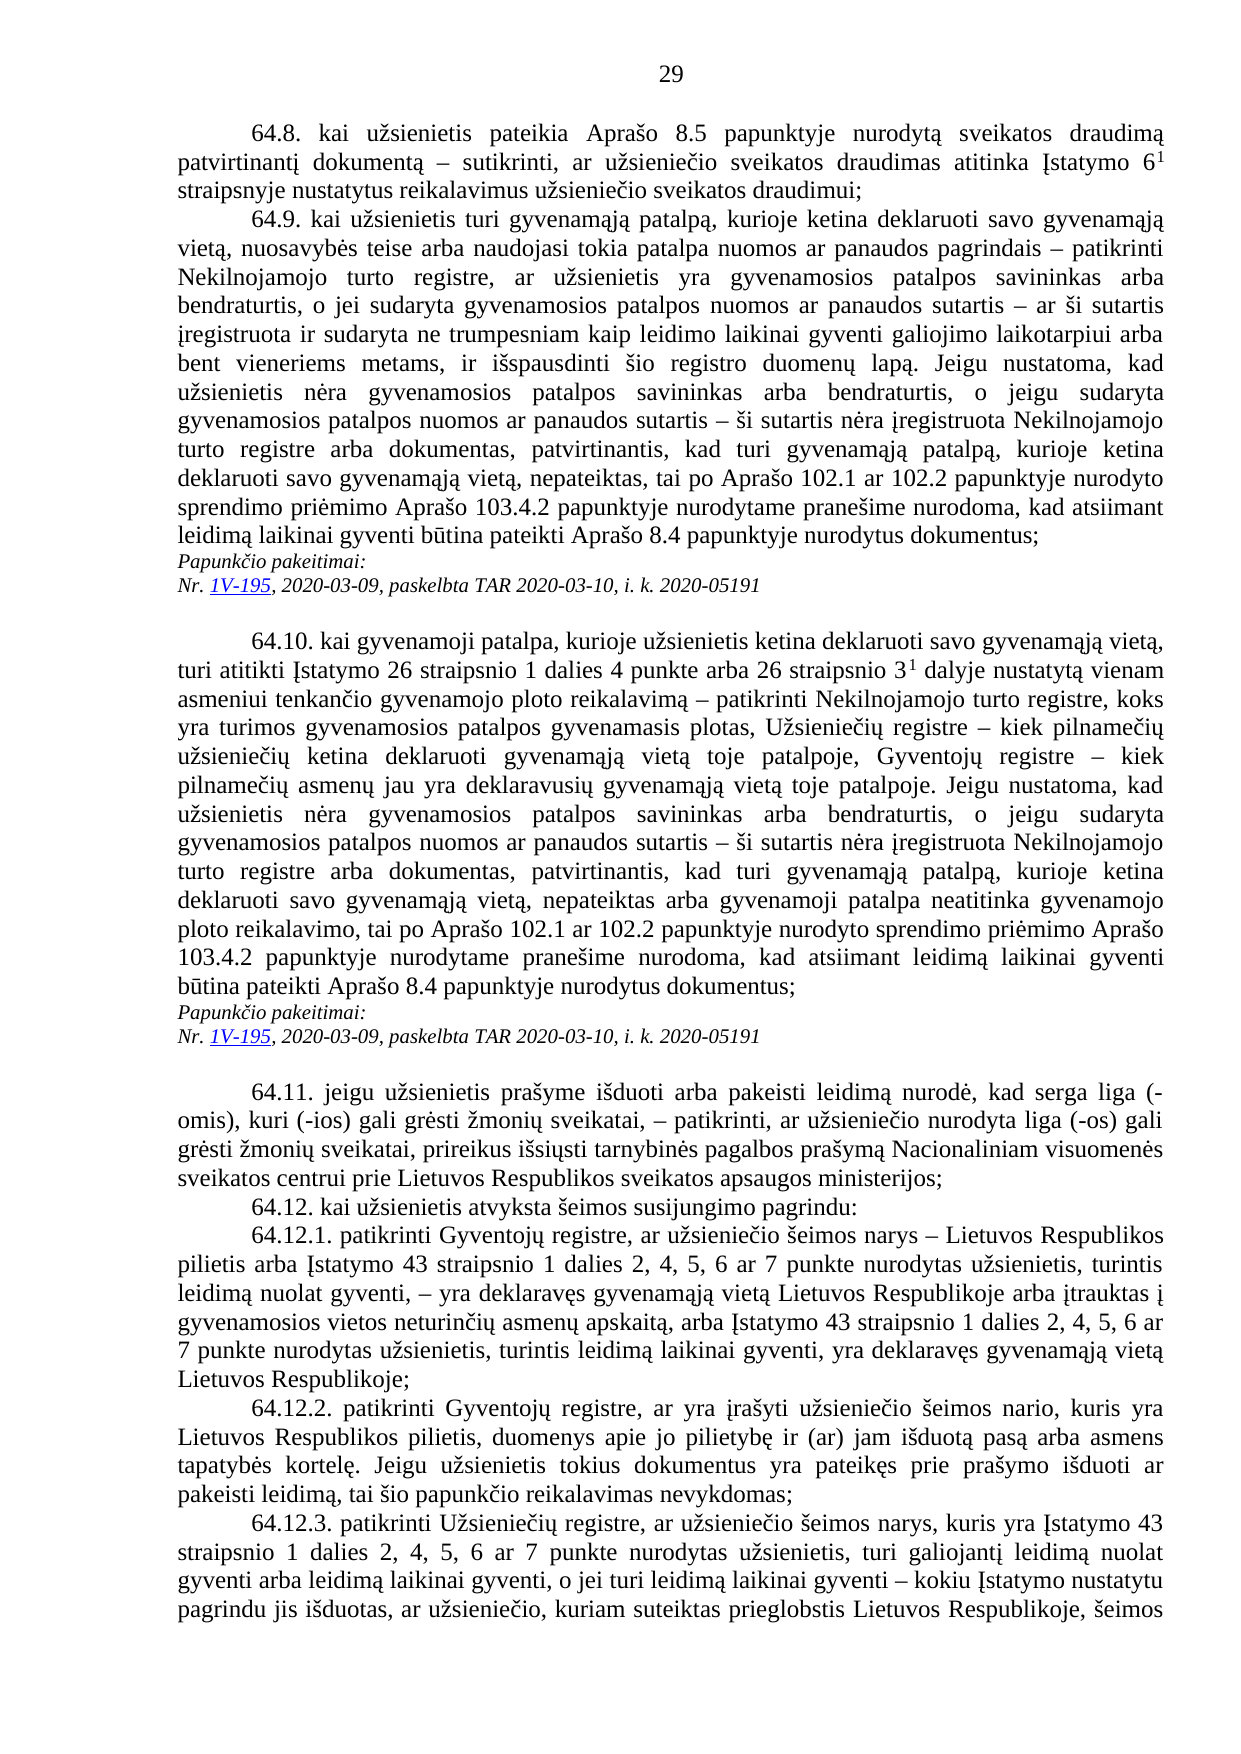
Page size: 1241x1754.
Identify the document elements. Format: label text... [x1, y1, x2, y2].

text 64.12. kai užsienietis atvyksta šeimos susijungimo pagrindu: [177, 1192, 1164, 1221]
text 64.11. jeigu užsienietis prašyme išduoti arba pakeisti leidimą nurodė, kad serga liga (-omis), kuri (-ios) gali grėsti žmonių sveikatai, – patikrinti, ar užsieniečio nurodyta liga (-os) gali grėsti žmonių sveikatai, prireikus išsiųsti tarnybinės pagalbos prašymą Nacionaliniam visuomenės sveikatos centrui prie Lietuvos Respublikos sveikatos apsaugos ministerijos; [177, 1077, 1164, 1192]
text 64.12.3. patikrinti Užsieniečių registre, ar užsieniečio šeimos narys, kuris yra Įstatymo 43 straipsnio 1 dalies 2, 4, 5, 6 ar 7 punkte nurodytas užsienietis, turi galiojantį leidimą nuolat gyventi arba leidimą laikinai gyventi, o jei turi leidimą laikinai gyventi – kokiu Įstatymo nustatytu pagrindu jis išduotas, ar užsieniečio, kuriam suteiktas prieglobstis Lietuvos Respublikoje, šeimos [177, 1508, 1164, 1623]
text 64.9. kai užsienietis turi gyvenamąją patalpą, kurioje ketina deklaruoti savo gyvenamąją vietą, nuosavybės teise arba naudojasi tokia patalpa nuomos ar panaudos pagrindais – patikrinti Nekilnojamojo turto registre, ar užsienietis yra gyvenamosios patalpos savininkas arba bendraturtis, o jei sudaryta gyvenamosios patalpos nuomos ar panaudos sutartis – ar ši sutartis įregistruota ir sudaryta ne trumpesniam kaip leidimo laikinai gyventi galiojimo laikotarpiui arba bent vieneriems metams, ir išspausdinti šio registro duomenų lapą. Jeigu nustatoma, kad užsienietis nėra gyvenamosios patalpos savininkas arba bendraturtis, o jeigu sudaryta gyvenamosios patalpos nuomos ar panaudos sutartis – ši sutartis nėra įregistruota Nekilnojamojo turto registre arba dokumentas, patvirtinantis, kad turi gyvenamąją patalpą, kurioje ketina deklaruoti savo gyvenamąją vietą, nepateiktas, tai po Aprašo 102.1 ar 102.2 papunktyje nurodyto sprendimo priėmimo Aprašo 103.4.2 papunktyje nurodytame pranešime nurodoma, kad atsiimant leidimą laikinai gyventi būtina pateikti Aprašo 8.4 papunktyje nurodytus dokumentus; [177, 204, 1164, 549]
text 64.10. kai gyvenamoji patalpa, kurioje užsienietis ketina deklaruoti savo gyvenamąją vietą, turi atitikti Įstatymo 26 straipsnio 1 dalies 4 punkte arba 26 straipsnio 31 dalyje nustatytą vienam asmeniui tenkančio gyvenamojo ploto reikalavimą – patikrinti Nekilnojamojo turto registre, koks yra turimos gyvenamosios patalpos gyvenamasis plotas, Užsieniečių registre – kiek pilnamečių užsieniečių ketina deklaruoti gyvenamąją vietą toje patalpoje, Gyventojų registre – kiek pilnamečių asmenų jau yra deklaravusių gyvenamąją vietą toje patalpoje. Jeigu nustatoma, kad užsienietis nėra gyvenamosios patalpos savininkas arba bendraturtis, o jeigu sudaryta gyvenamosios patalpos nuomos ar panaudos sutartis – ši sutartis nėra įregistruota Nekilnojamojo turto registre arba dokumentas, patvirtinantis, kad turi gyvenamąją patalpą, kurioje ketina deklaruoti savo gyvenamąją vietą, nepateiktas arba gyvenamoji patalpa neatitinka gyvenamojo ploto reikalavimo, tai po Aprašo 102.1 ar 102.2 papunktyje nurodyto sprendimo priėmimo Aprašo 103.4.2 papunktyje nurodytame pranešime nurodoma, kad atsiimant leidimą laikinai gyventi būtina pateikti Aprašo 8.4 papunktyje nurodytus dokumentus; [177, 626, 1164, 1000]
text 64.12.2. patikrinti Gyventojų registre, ar yra įrašyti užsieniečio šeimos nario, kuris yra Lietuvos Respublikos pilietis, duomenys apie jo pilietybę ir (ar) jam išduotą pasą arba asmens tapatybės kortelę. Jeigu užsienietis tokius dokumentus yra pateikęs prie prašymo išduoti ar pakeisti leidimą, tai šio papunkčio reikalavimas nevykdomas; [177, 1393, 1164, 1508]
text Papunkčio pakeitimai: [177, 549, 1164, 573]
text 64.8. kai užsienietis pateikia Aprašo 8.5 papunktyje nurodytą sveikatos draudimą patvirtinantį dokumentą – sutikrinti, ar užsieniečio sveikatos draudimas atitinka Įstatymo 61 straipsnyje nustatytus reikalavimus užsieniečio sveikatos draudimui; [177, 118, 1164, 204]
text 64.12.1. patikrinti Gyventojų registre, ar užsieniečio šeimos narys – Lietuvos Respublikos pilietis arba Įstatymo 43 straipsnio 1 dalies 2, 4, 5, 6 ar 7 punkte nurodytas užsienietis, turintis leidimą nuolat gyventi, – yra deklaravęs gyvenamąją vietą Lietuvos Respublikoje arba įtrauktas į gyvenamosios vietos neturinčių asmenų apskaitą, arba Įstatymo 43 straipsnio 1 dalies 2, 4, 5, 6 ar 7 punkte nurodytas užsienietis, turintis leidimą laikinai gyventi, yra deklaravęs gyvenamąją vietą Lietuvos Respublikoje; [177, 1221, 1164, 1393]
text Nr. 1V-195, 2020-03-09, paskelbta TAR 2020-03-10, i. k. 2020-05191 [177, 573, 1164, 597]
text Nr. 1V-195, 2020-03-09, paskelbta TAR 2020-03-10, i. k. 2020-05191 [177, 1024, 1164, 1048]
text Papunkčio pakeitimai: [177, 1000, 1164, 1024]
